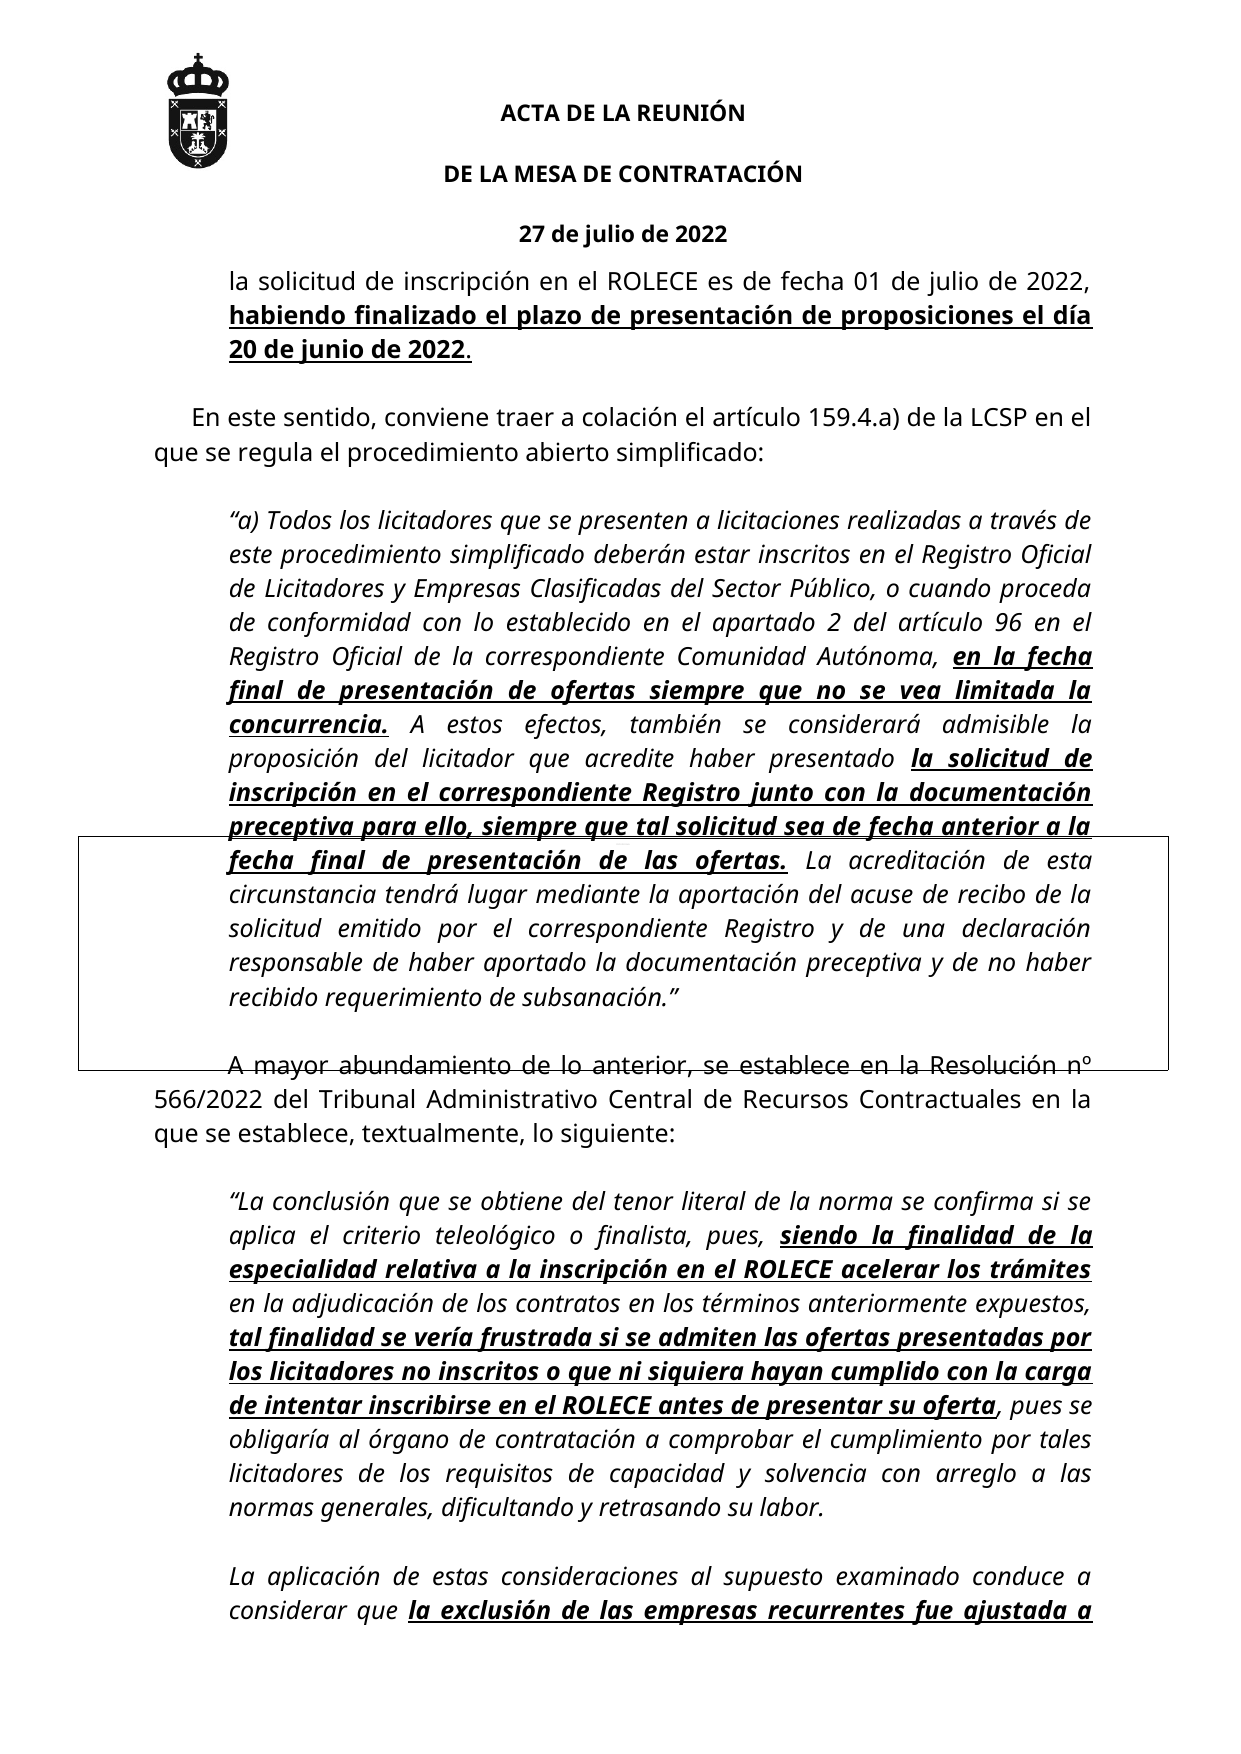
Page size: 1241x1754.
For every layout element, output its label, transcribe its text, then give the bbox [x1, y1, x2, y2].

list preceptiva para ello, siempre que tal solicitud sea de fecha anterior a la fecha final de presentación de las ofertas. La acreditación de esta circunstancia tendrá lugar mediante la aportación del acuse de recibo de la solicitud emitido por el correspondiente Registro y de una declaración responsable de haber aportado la documentación preceptiva y de no haber recibido requerimiento de subsanación.” [228, 805, 1093, 1013]
picture [164, 50, 231, 171]
list “a) Todos los licitadores que se presenten a licitaciones realizadas a través de este procedimiento simplificado deberán estar inscritos en el Registro Oficial de Licitadores y Empresas Clasificadas del Sector Público, o cuando proceda de conformidad con lo establecido en el apartado 2 del artículo 96 en el Registro Oficial de la correspondiente Comunidad Autónoma, en la fecha final de presentación de ofertas siempre que no se vea limitada la concurrencia. A estos efectos, también se considerará admisible la proposición del licitador que acredite haber presentado la solicitud de inscripción en el correspondiente Registro junto con la documentación [228, 502, 1093, 804]
list la solicitud de inscripción en el ROLECE es de fecha 01 de julio de 2022, habiendo finalizado el plazo de presentación de proposiciones el día 20 de junio de 2022. [191, 264, 1093, 366]
text En este sentido, conviene traer a colación el artículo 159.4.a) de la LCSP en el que se regula el procedimiento abierto simplificado: [153, 400, 1093, 468]
list de intentar inscribirse en el ROLECE antes de presentar su oferta, pues se obligaría al órgano de contratación a comprobar el cumplimiento por tales licitadores de los requisitos de capacidad y solvencia con arreglo a las normas generales, dificultando y retrasando su labor. [228, 1384, 1093, 1524]
list La aplicación de estas consideraciones al supuesto examinado conduce a considerar que la exclusión de las empresas recurrentes fue ajustada a [228, 1558, 1093, 1626]
list “La conclusión que se obtiene del tenor literal de la norma se confirma si se aplica el criterio teleológico o finalista, pues, siendo la finalidad de la especialidad relativa a la inscripción en el ROLECE acelerar los trámites en la adjudicación de los contratos en los términos anteriormente expuestos, tal finalidad se vería frustrada si se admiten las ofertas presentadas por los licitadores no inscritos o que ni siquiera hayan cumplido con la carga [228, 1183, 1093, 1383]
text A mayor abundamiento de lo anterior, se establece en la Resolución nº 566/2022 del Tribunal Administrativo Central de Recursos Contractuales en la que se establece, textualmente, lo siguiente: [153, 1047, 1093, 1149]
